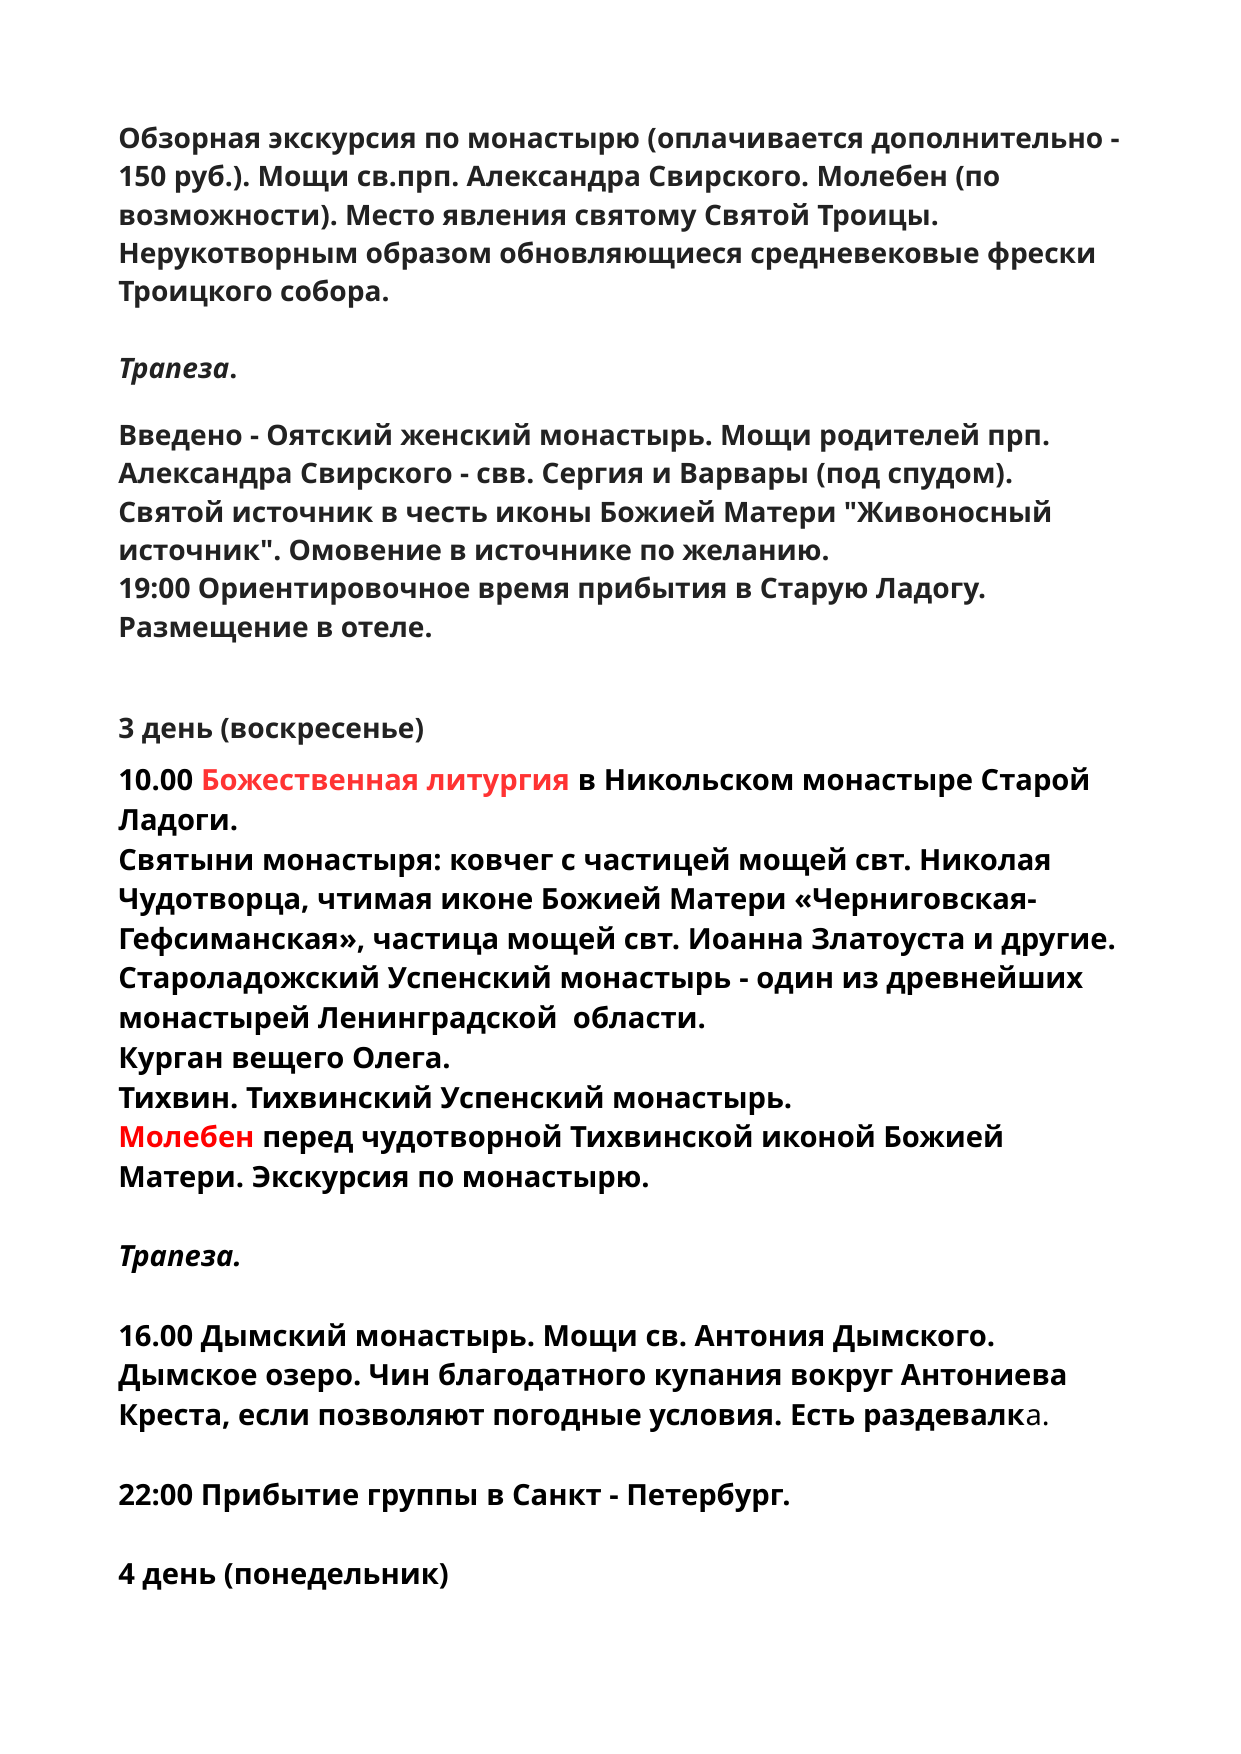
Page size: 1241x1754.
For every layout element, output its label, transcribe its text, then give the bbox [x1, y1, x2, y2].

text Трапеза. [118, 348, 1122, 415]
text 10.00 Божественная литургия в Никольском монастыре Старой Ладоги. [118, 759, 1122, 839]
text Староладожский Успенский монастырь - один из древнейших монастырей Ленинградской области. Курган вещего Олега. [118, 958, 1122, 1077]
list Трапеза. [118, 1236, 1122, 1275]
list 4 день (понедельник) [118, 1553, 1122, 1593]
list 19:00 Ориентировочное время прибытия в Старую Ладогу. Размещение в отеле. [118, 568, 1122, 645]
list 3 день (воскресенье) [118, 708, 1122, 747]
list 16.00 Дымский монастырь. Мощи св. Антония Дымского. [118, 1315, 1122, 1355]
text Святыни монастыря: ковчег с частицей мощей свт. Николая Чудотворца, чтимая иконе Божией Матери «Черниговская-Гефсиманская», частица мощей свт. Иоанна Златоуста и другие. [118, 839, 1122, 958]
list 22:00 Прибытие группы в Санкт - Петербург. [118, 1474, 1122, 1513]
list Тихвин. Тихвинский Успенский монастырь. Молебен перед чудотворной Тихвинской иконой Божией Матери. Экскурсия по монастырю. [118, 1077, 1122, 1196]
text Дымское озеро. Чин благодатного купания вокруг Антониева Креста, если позволяют погодные условия. Есть раздевалка. [118, 1355, 1122, 1434]
text Введено - Оятский женский монастырь. Мощи родителей прп. Александра Свирского - свв. Сергия и Варвары (под спудом). Святой источник в честь иконы Божией Матери "Живоносный источник". Омовение в источнике по желанию. [118, 415, 1122, 568]
text Обзорная экскурсия по монастырю (оплачивается дополнительно - 150 руб.). Мощи св.прп. Александра Свирского. Молебен (по возможности). Место явления святому Святой Троицы. Нерукотворным образом обновляющиеся средневековые фрески Троицкого собора. [118, 118, 1122, 310]
